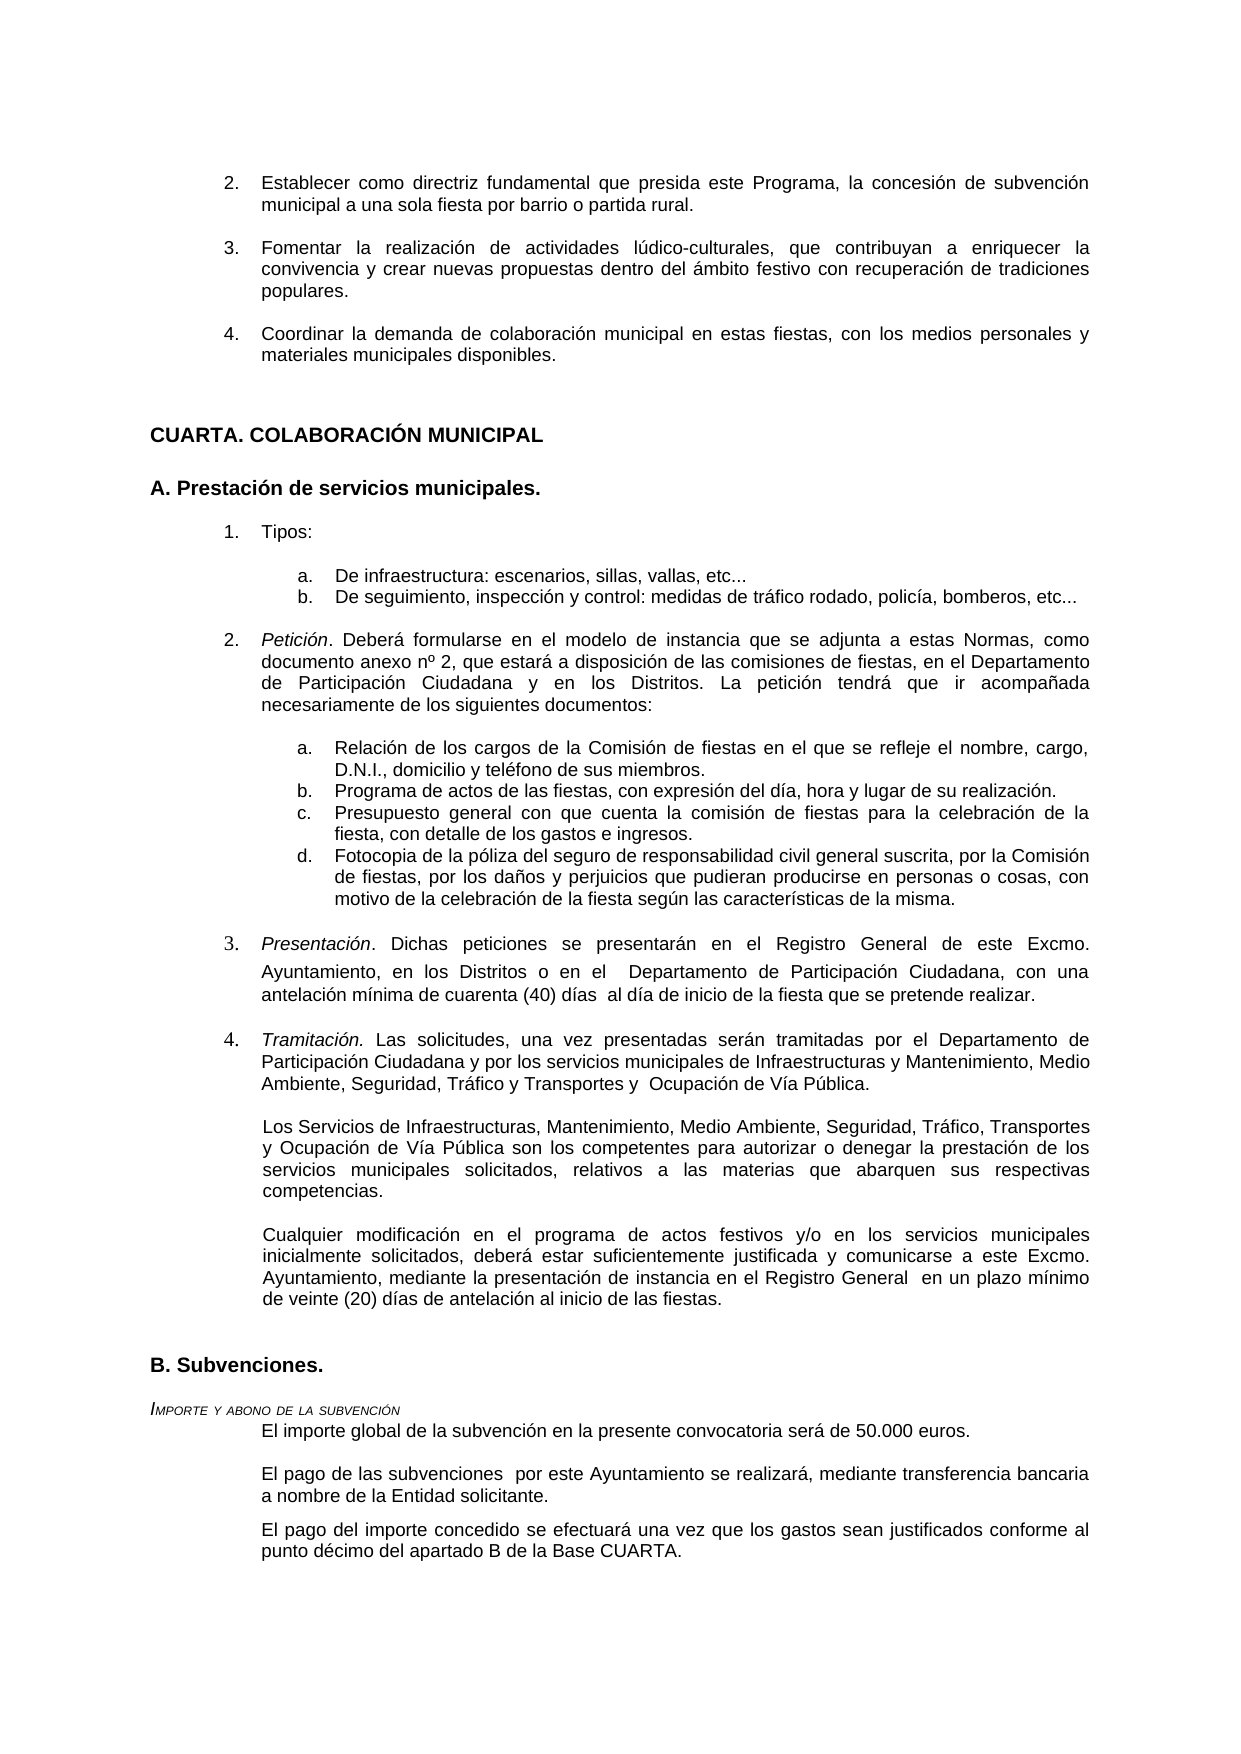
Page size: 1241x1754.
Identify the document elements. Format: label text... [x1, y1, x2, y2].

list De infraestructura: escenarios, sillas, vallas, etc... [297, 564, 1090, 586]
list De seguimiento, inspección y control: medidas de tráfico rodado, policía, bomberos, etc... [297, 586, 1090, 607]
list Fotocopia de la póliza del seguro de responsabilidad civil general suscrita, por la Comisión de fiestas, por los daños y perjuicios que pudieran producirse en personas o cosas, con motivo de la celebración de la fiesta según las características de la misma. [297, 845, 1090, 909]
subtitle B. Subvenciones. [150, 1353, 1090, 1377]
text Cualquier modificación en el programa de actos festivos y/o en los servicios municipales inicialmente solicitados, deberá estar suficientemente justificada y comunicarse a este Excmo. Ayuntamiento, mediante la presentación de instancia en el Registro General en un plazo mínimo de veinte (20) días de antelación al inicio de las fiestas. [262, 1223, 1090, 1309]
list Presentación. Dichas peticiones se presentarán en el Registro General de este Excmo. Ayuntamiento, en los Distritos o en el Departamento de Participación Ciudadana, con una antelación mínima de cuarenta (40) días al día de inicio de la fiesta que se pretende realizar. [224, 931, 1090, 1005]
list Presupuesto general con que cuenta la comisión de fiestas para la celebración de la fiesta, con detalle de los gastos e ingresos. [297, 802, 1090, 845]
list Tramitación. Las solicitudes, una vez presentadas serán tramitadas por el Departamento de Participación Ciudadana y por los servicios municipales de Infraestructuras y Mantenimiento, Medio Ambiente, Seguridad, Tráfico y Transportes y Ocupación de Vía Pública. [224, 1027, 1090, 1094]
subtitle CUARTA. COLABORACIÓN MUNICIPAL [150, 423, 1090, 447]
text Los Servicios de Infraestructuras, Mantenimiento, Medio Ambiente, Seguridad, Tráfico, Transportes y Ocupación de Vía Pública son los competentes para autorizar o denegar la prestación de los servicios municipales solicitados, relativos a las materias que abarquen sus respectivas competencias. [262, 1116, 1090, 1202]
list Tipos: [224, 521, 1090, 543]
subtitle Importe y abono de la subvención [150, 1398, 1090, 1420]
text El importe global de la subvención en la presente convocatoria será de 50.000 euros. [261, 1420, 1090, 1441]
list Petición. Deberá formularse en el modelo de instancia que se adjunta a estas Normas, como documento anexo nº 2, que estará a disposición de las comisiones de fiestas, en el Departamento de Participación Ciudadana y en los Distritos. La petición tendrá que ir acompañada necesariamente de los siguientes documentos: [224, 629, 1090, 715]
list Establecer como directriz fundamental que presida este Programa, la concesión de subvención municipal a una sola fiesta por barrio o partida rural. [224, 172, 1090, 215]
text El pago de las subvenciones por este Ayuntamiento se realizará, mediante transferencia bancaria a nombre de la Entidad solicitante. [261, 1463, 1090, 1506]
list Programa de actos de las fiestas, con expresión del día, hora y lugar de su realización. [297, 780, 1090, 802]
subtitle A. Prestación de servicios municipales. [150, 476, 1090, 500]
list Fomentar la realización de actividades lúdico-culturales, que contribuyan a enriquecer la convivencia y crear nuevas propuestas dentro del ámbito festivo con recuperación de tradiciones populares. [224, 236, 1090, 301]
list Coordinar la demanda de colaboración municipal en estas fiestas, con los medios personales y materiales municipales disponibles. [224, 323, 1090, 366]
list Relación de los cargos de la Comisión de fiestas en el que se refleje el nombre, cargo, D.N.I., domicilio y teléfono de sus miembros. [297, 737, 1090, 780]
text El pago del importe concedido se efectuará una vez que los gastos sean justificados conforme al punto décimo del apartado B de la Base CUARTA. [261, 1518, 1090, 1562]
